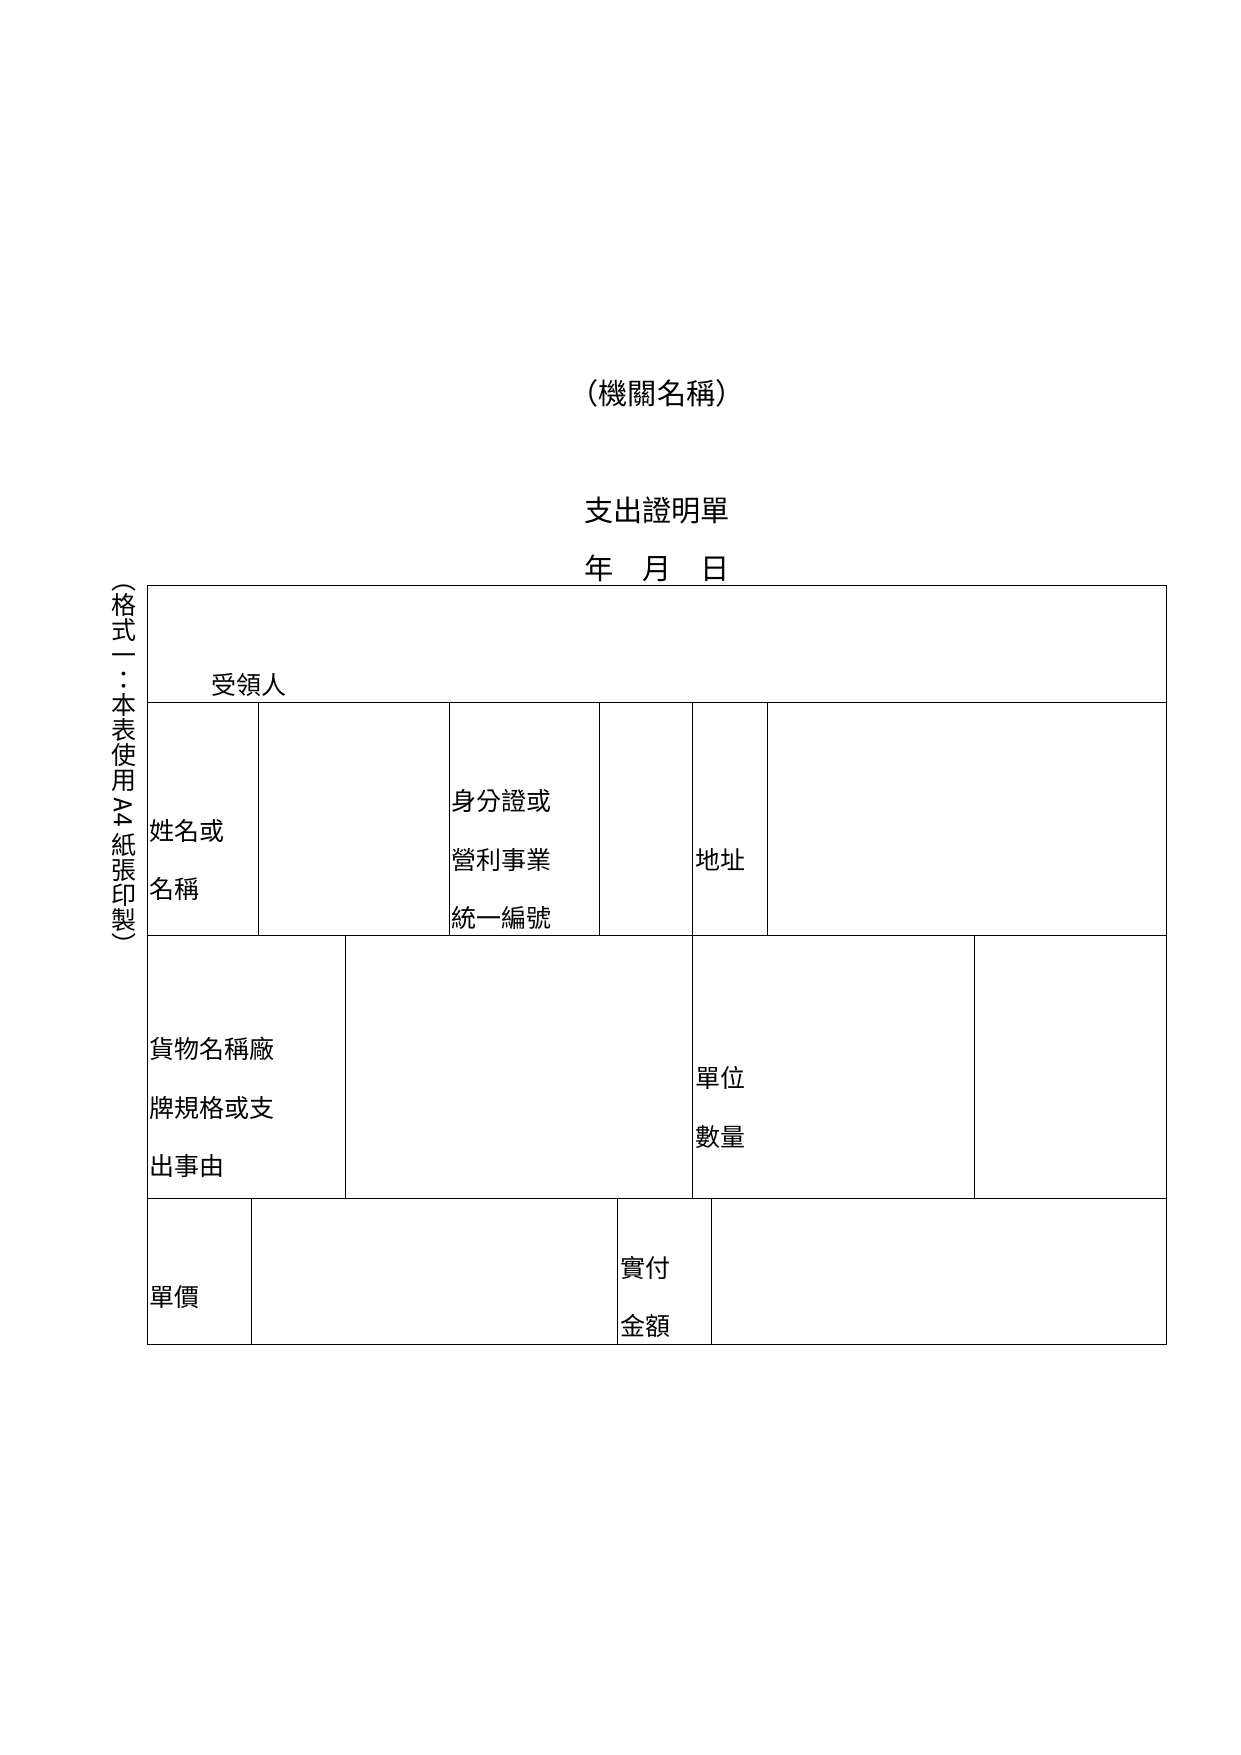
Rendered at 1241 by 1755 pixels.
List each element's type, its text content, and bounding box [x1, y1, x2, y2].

table_cell [975, 936, 1166, 1198]
table_cell [600, 703, 692, 935]
table_cell 單價 [148, 1199, 251, 1344]
table_cell [768, 703, 1166, 935]
table_cell 單位 數量 [693, 936, 974, 1198]
table_cell 地址 [693, 703, 767, 935]
table_cell 姓名或 名稱 [148, 703, 258, 935]
table_cell 實付 金額 [618, 1199, 711, 1344]
table_cell 受領人 [148, 586, 1166, 702]
table_cell [252, 1199, 617, 1344]
table_cell [259, 703, 449, 935]
table_cell [712, 1199, 1166, 1344]
table_header （機關名稱） [147, 294, 1167, 410]
table_cell 支出證明單 年 月 日 [147, 410, 1167, 585]
table_cell [346, 936, 692, 1198]
table_cell 貨物名稱廠 牌規格或支 出事由 [148, 936, 345, 1198]
table_cell 身分證或 營利事業 統一編號 [450, 703, 599, 935]
